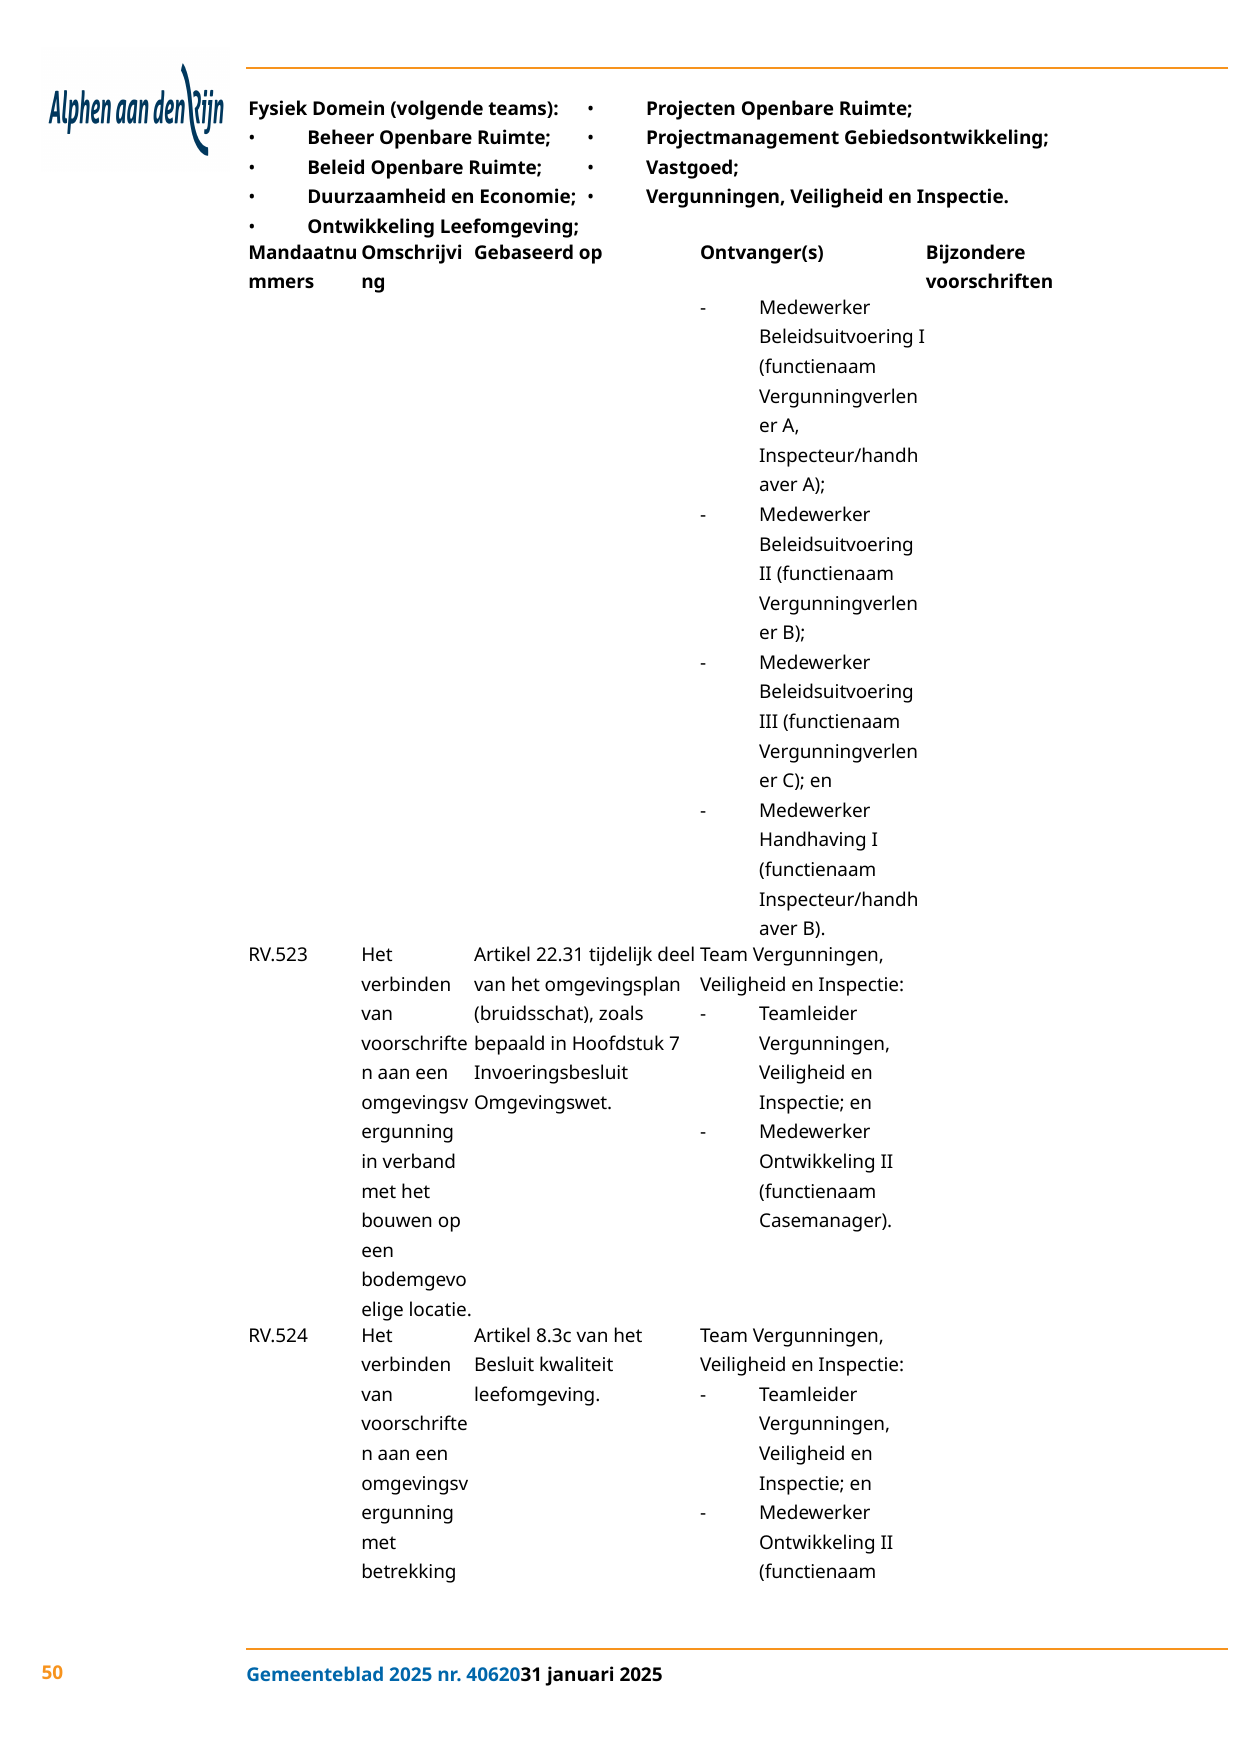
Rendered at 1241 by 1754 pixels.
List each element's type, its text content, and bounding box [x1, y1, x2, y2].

table_cell Ontvanger(s) [700, 239, 926, 294]
table_cell Medewerker Beleidsuitvoering I (functienaam Vergunningverlener A, Inspecteur/handhaver A); Medewerker Beleidsuitvoering II (functienaam Vergunningverlener B); Medewerker Beleidsuitvoering III (functienaam Vergunningverlener C); en Medewerker Handhaving I (functienaam Inspecteur/handhaver B). [700, 294, 926, 941]
table_cell [926, 1322, 1152, 1584]
table_cell Bijzondere voorschriften [926, 239, 1152, 294]
table_cell Omschrijving [361, 239, 474, 294]
table_cell RV.524 [248, 1322, 361, 1584]
table_cell Team Vergunningen, Veiligheid en Inspectie: Teamleider Vergunningen, Veiligheid en Inspectie; en Medewerker Ontwikkeling II (functienaam Casemanager). [700, 941, 926, 1322]
table_cell Mandaatnummers [248, 239, 361, 294]
table_cell Gebaseerd op [474, 239, 700, 294]
table_cell Team Vergunningen, Veiligheid en Inspectie: Teamleider Vergunningen, Veiligheid en Inspectie; en Medewerker Ontwikkeling II (functienaam [700, 1322, 926, 1584]
picture [41, 47, 231, 172]
table_cell [926, 941, 1152, 1322]
table_cell RV.523 [248, 941, 361, 1322]
table_cell [926, 294, 1152, 941]
table_cell Artikel 8.3c van het Besluit kwaliteit leefomgeving. [474, 1322, 700, 1584]
table_cell [361, 294, 474, 941]
table_cell [474, 294, 700, 941]
table_header Projecten Openbare Ruimte; Projectmanagement Gebiedsontwikkeling; Vastgoed; Vergunningen, Veiligheid en Inspectie. [587, 95, 1152, 239]
table_header Fysiek Domein (volgende teams): Beheer Openbare Ruimte; Beleid Openbare Ruimte; Duurzaamheid en Economie; Ontwikkeling Leefomgeving; [248, 95, 587, 239]
table_cell Het verbinden van voorschriften aan een omgevingsvergunning in verband met het bouwen op een bodemgevoelige locatie. [361, 941, 474, 1322]
table_cell [248, 294, 361, 941]
table_cell Het verbinden van voorschriften aan een omgevingsvergunning met betrekking [361, 1322, 474, 1584]
table_cell Artikel 22.31 tijdelijk deel van het omgevingsplan (bruidsschat), zoals bepaald in Hoofdstuk 7 Invoeringsbesluit Omgevingswet. [474, 941, 700, 1322]
